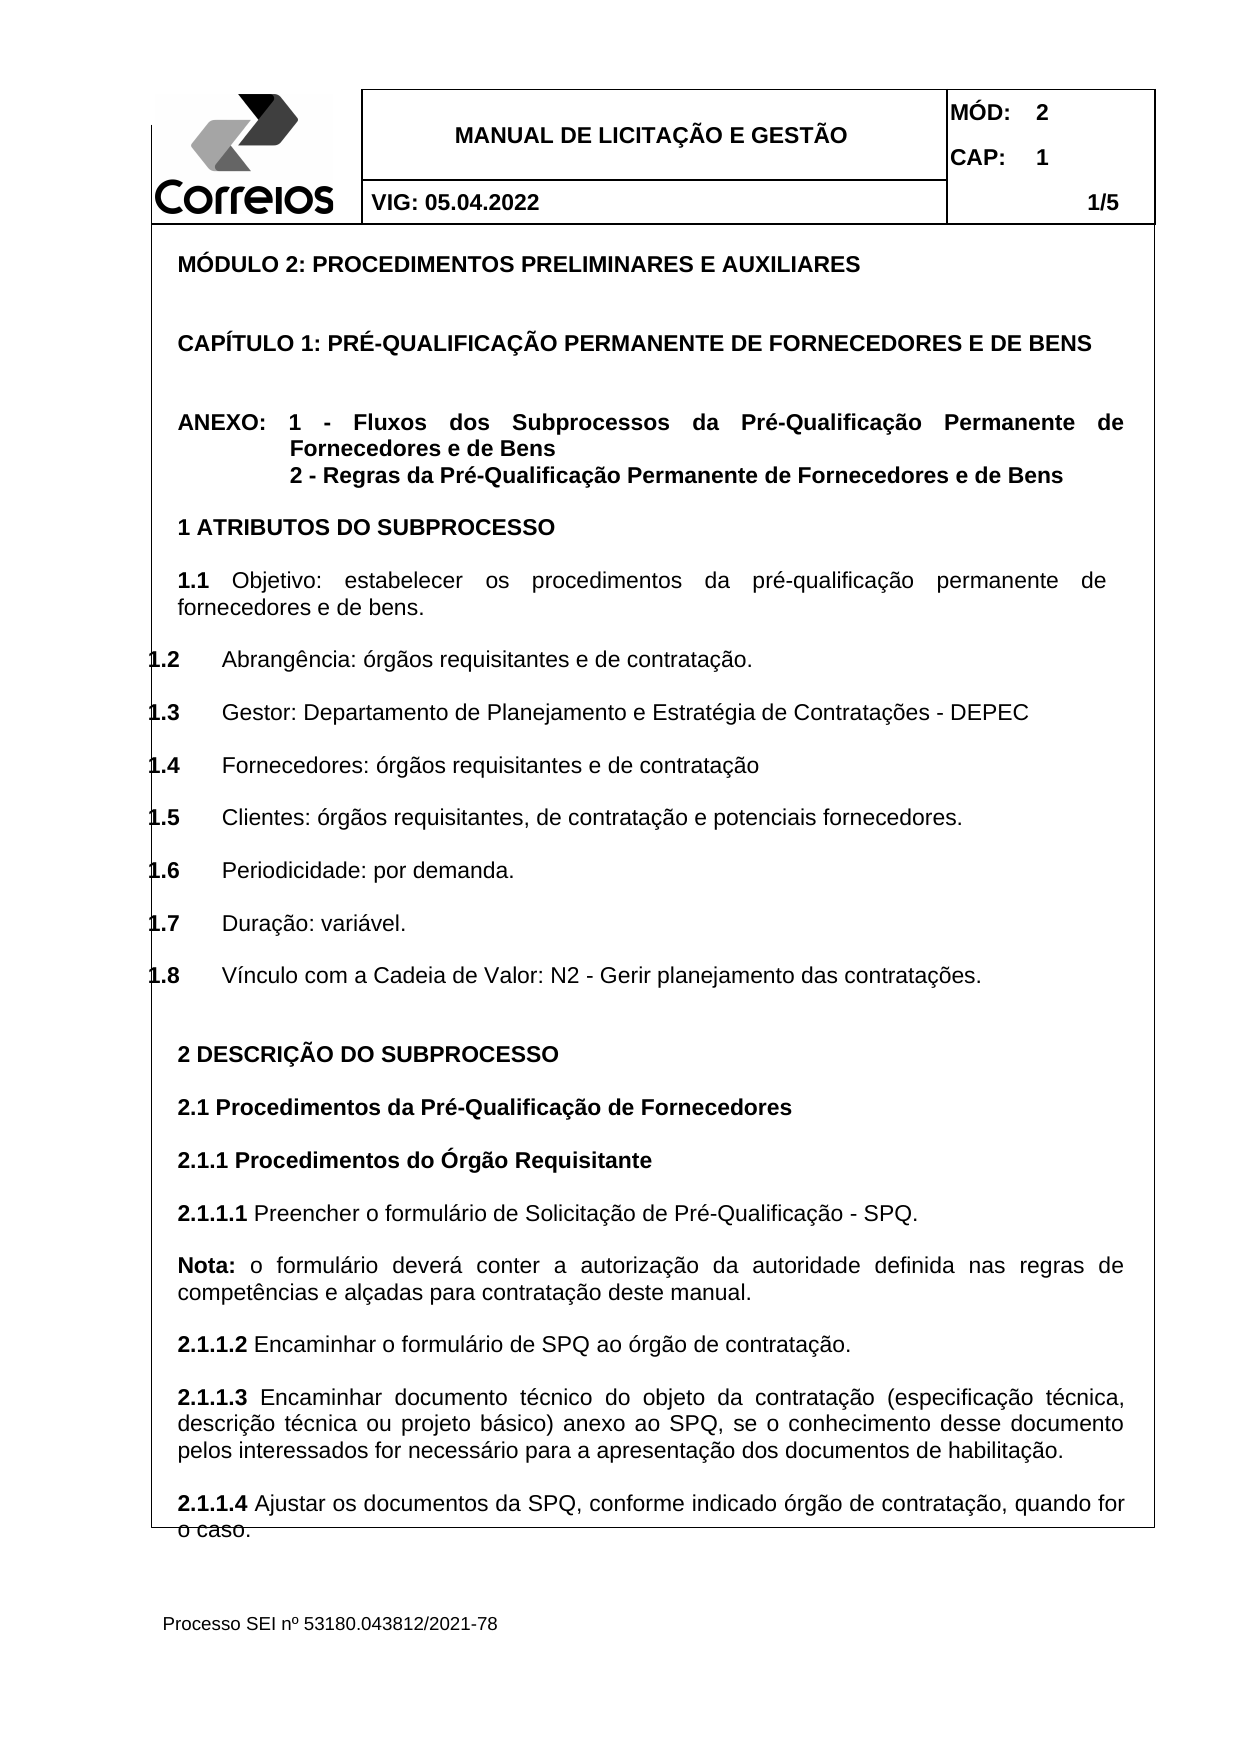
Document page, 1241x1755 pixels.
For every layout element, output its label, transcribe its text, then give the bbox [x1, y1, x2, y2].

text CAPÍTULO 1: PRÉ-QUALIFICAÇÃO PERMANENTE DE FORNECEDORES E DE BENS [177, 330, 1125, 356]
list Periodicidade: por demanda. [152, 857, 1107, 883]
text 1 ATRIBUTOS DO SUBPROCESSO [177, 514, 1125, 541]
text 2.1.1.3 Encaminhar documento técnico do objeto da contratação (especificação técnica, descrição técnica ou projeto básico) anexo ao SPQ, se o conhecimento desse documento pelos interessados for necessário para a apresentação dos documentos de habilitação. [177, 1384, 1125, 1463]
list Clientes: órgãos requisitantes, de contratação e potenciais fornecedores. [152, 804, 1107, 831]
text Nota: o formulário deverá conter a autorização da autoridade definida nas regras de competências e alçadas para contratação deste manual. [177, 1252, 1125, 1305]
text 1.1 Objetivo: estabelecer os procedimentos da pré-qualificação permanente de fornecedores e de bens. [177, 567, 1107, 620]
list Gestor: Departamento de Planejamento e Estratégia de Contratações - DEPEC [152, 699, 1107, 725]
text 2.1.1.4 Ajustar os documentos da SPQ, conforme indicado órgão de contratação, quando for o caso. [177, 1489, 1125, 1527]
list Duração: variável. [152, 910, 1107, 936]
text 2.1.1.1 Preencher o formulário de Solicitação de Pré-Qualificação - SPQ. [177, 1199, 1125, 1226]
text 2.1 Procedimentos da Pré-Qualificação de Fornecedores [177, 1094, 1125, 1121]
text 2.1.1.4 Ajustar os documentos da SPQ, conforme indicado órgão de contratação, quando for o caso. [177, 1528, 1125, 1542]
text ANEXO: 1 - Fluxos dos Subprocessos da Pré-Qualificação Permanente de Fornecedores e de Bens [177, 409, 1125, 462]
text 2.1.1 Procedimentos do Órgão Requisitante [177, 1147, 1125, 1173]
list Fornecedores: órgãos requisitantes e de contratação [152, 752, 1107, 778]
list Vínculo com a Cadeia de Valor: N2 - Gerir planejamento das contratações. [152, 962, 1107, 989]
text 2.1.1.2 Encaminhar o formulário de SPQ ao órgão de contratação. [177, 1331, 1125, 1358]
text 2 DESCRIÇÃO DO SUBPROCESSO [177, 1041, 1125, 1068]
list Abrangência: órgãos requisitantes e de contratação. [152, 646, 1107, 672]
text MÓDULO 2: PROCEDIMENTOS PRELIMINARES E AUXILIARES [177, 251, 1125, 277]
text 2 - Regras da Pré-Qualificação Permanente de Fornecedores e de Bens [289, 462, 1125, 488]
